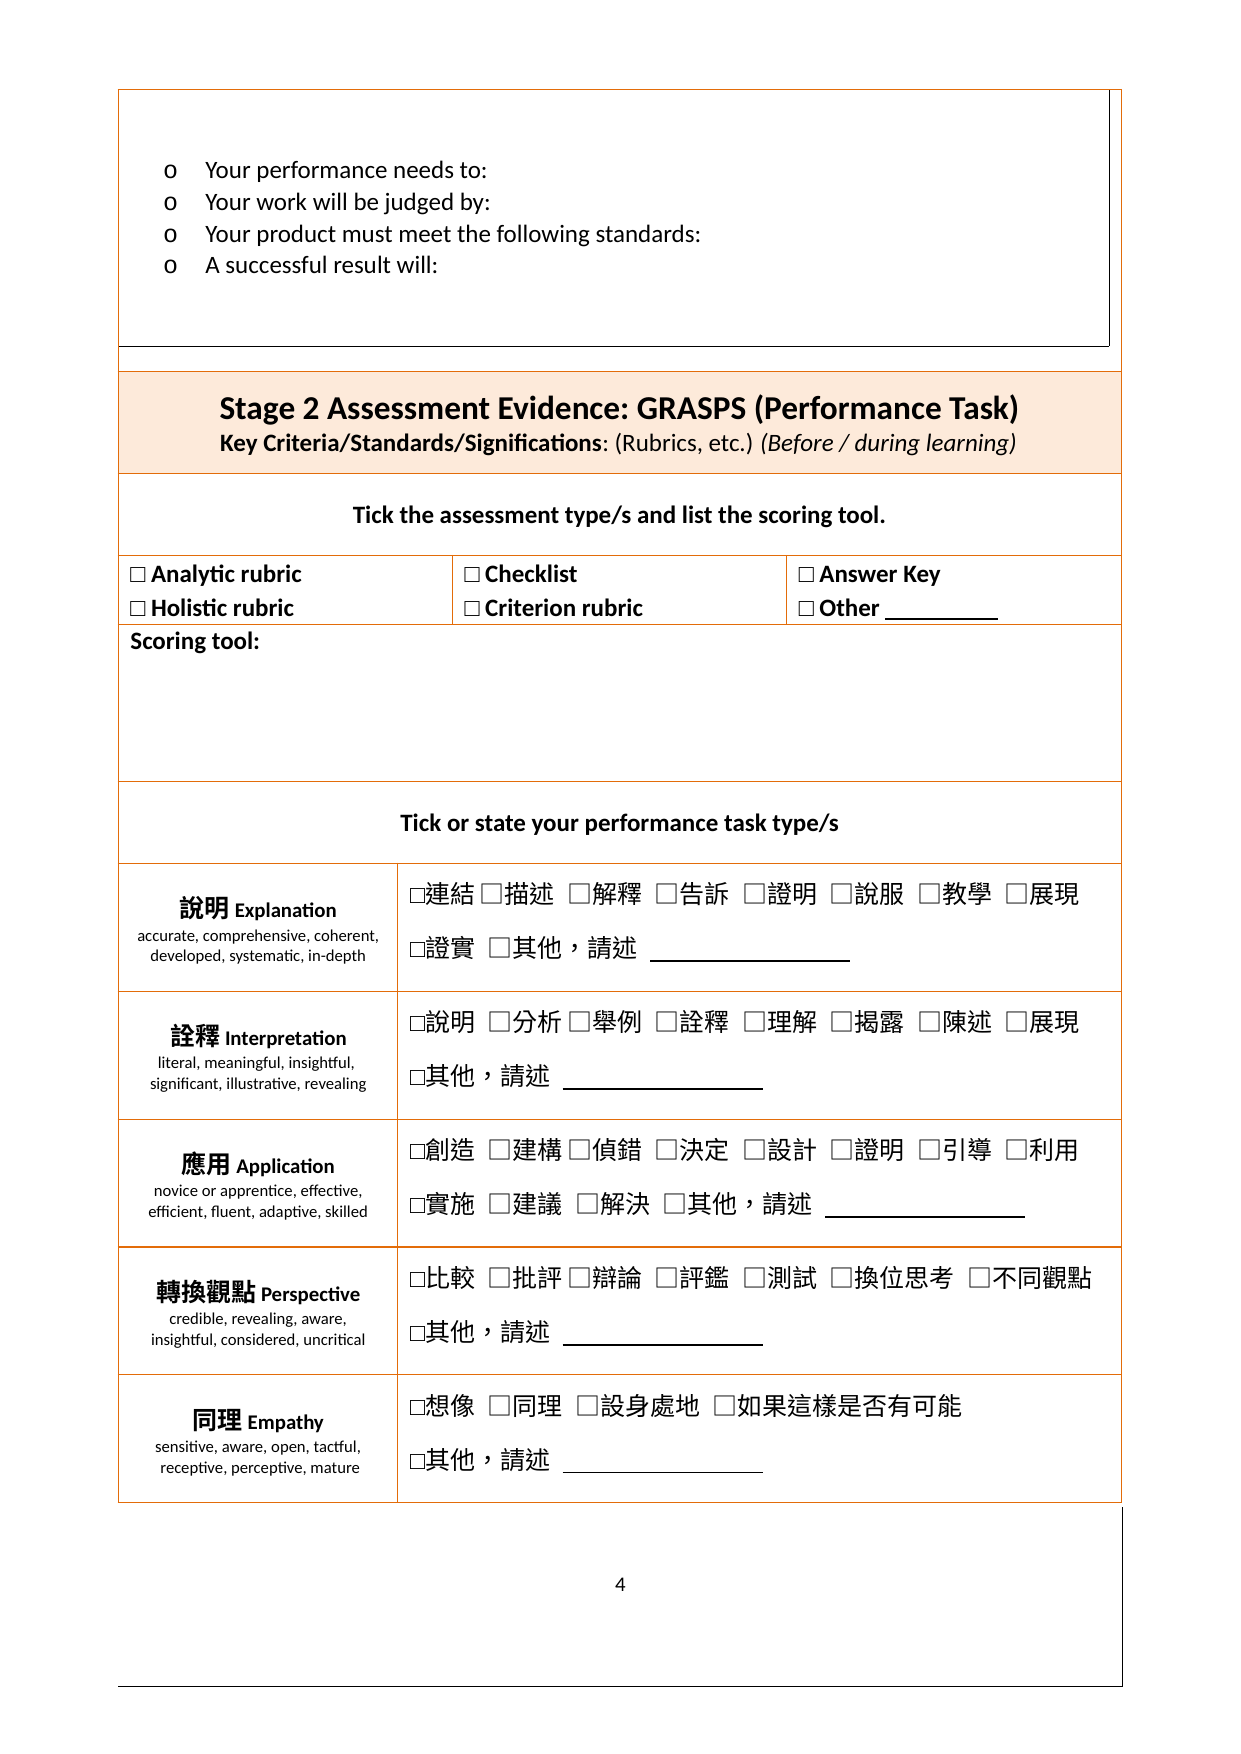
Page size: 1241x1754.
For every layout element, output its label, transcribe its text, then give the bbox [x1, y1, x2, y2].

table_cell Standards and Criteria for Success: Your performance needs to: Your work will be judged by: Your product must meet the following standards: A successful result will: [119, 90, 1121, 371]
table_cell □連結 □描述 □解釋 □告訴 □證明 □說服 □教學 □展現 □證實 □其他，請述 [398, 864, 1121, 991]
table_cell 應用Application novice or apprentice, effective, efficient, fluent, adaptive, skilled [119, 1120, 397, 1246]
table_cell □比較 □批評 □辯論 □評鑑 □測試 □換位思考 □不同觀點 □其他，請述 [398, 1248, 1121, 1374]
table_cell Stage 2 Assessment Evidence: GRASPS (Performance Task) Key Criteria/Standards/Significations: (Rubrics, etc.) (Before / during learning) [119, 372, 1121, 473]
table_cell □創造 □建構 □偵錯 □決定 □設計 □證明 □引導 □利用 □實施 □建議 □解決 □其他，請述 [398, 1120, 1121, 1246]
table_cell □ Answer Key □ Other [787, 556, 1121, 624]
table_cell □ Checklist □ Criterion rubric [453, 556, 786, 624]
table_cell Scoring tool: [119, 625, 1121, 781]
table_cell □ Analytic rubric □ Holistic rubric [119, 556, 452, 624]
table_cell 轉換觀點Perspective credible, revealing, aware, insightful, considered, uncritical [119, 1248, 397, 1374]
table_cell Tick or state your performance task type/s [119, 782, 1121, 863]
table_cell □說明 □分析 □舉例 □詮釋 □理解 □揭露 □陳述 □展現 □其他，請述 [398, 992, 1121, 1118]
table_cell 詮釋Interpretation literal, meaningful, insightful, significant, illustrative, revealing [119, 992, 397, 1118]
table_cell 同理Empathy sensitive, aware, open, tactful, receptive, perceptive, mature [119, 1375, 397, 1502]
table_cell □想像 □同理 □設身處地 □如果這樣是否有可能 □其他，請述 [398, 1375, 1121, 1502]
table_cell 說明Explanation accurate, comprehensive, coherent, developed, systematic, in-depth [119, 864, 397, 991]
table_cell Tick the assessment type/s and list the scoring tool. [119, 474, 1121, 555]
